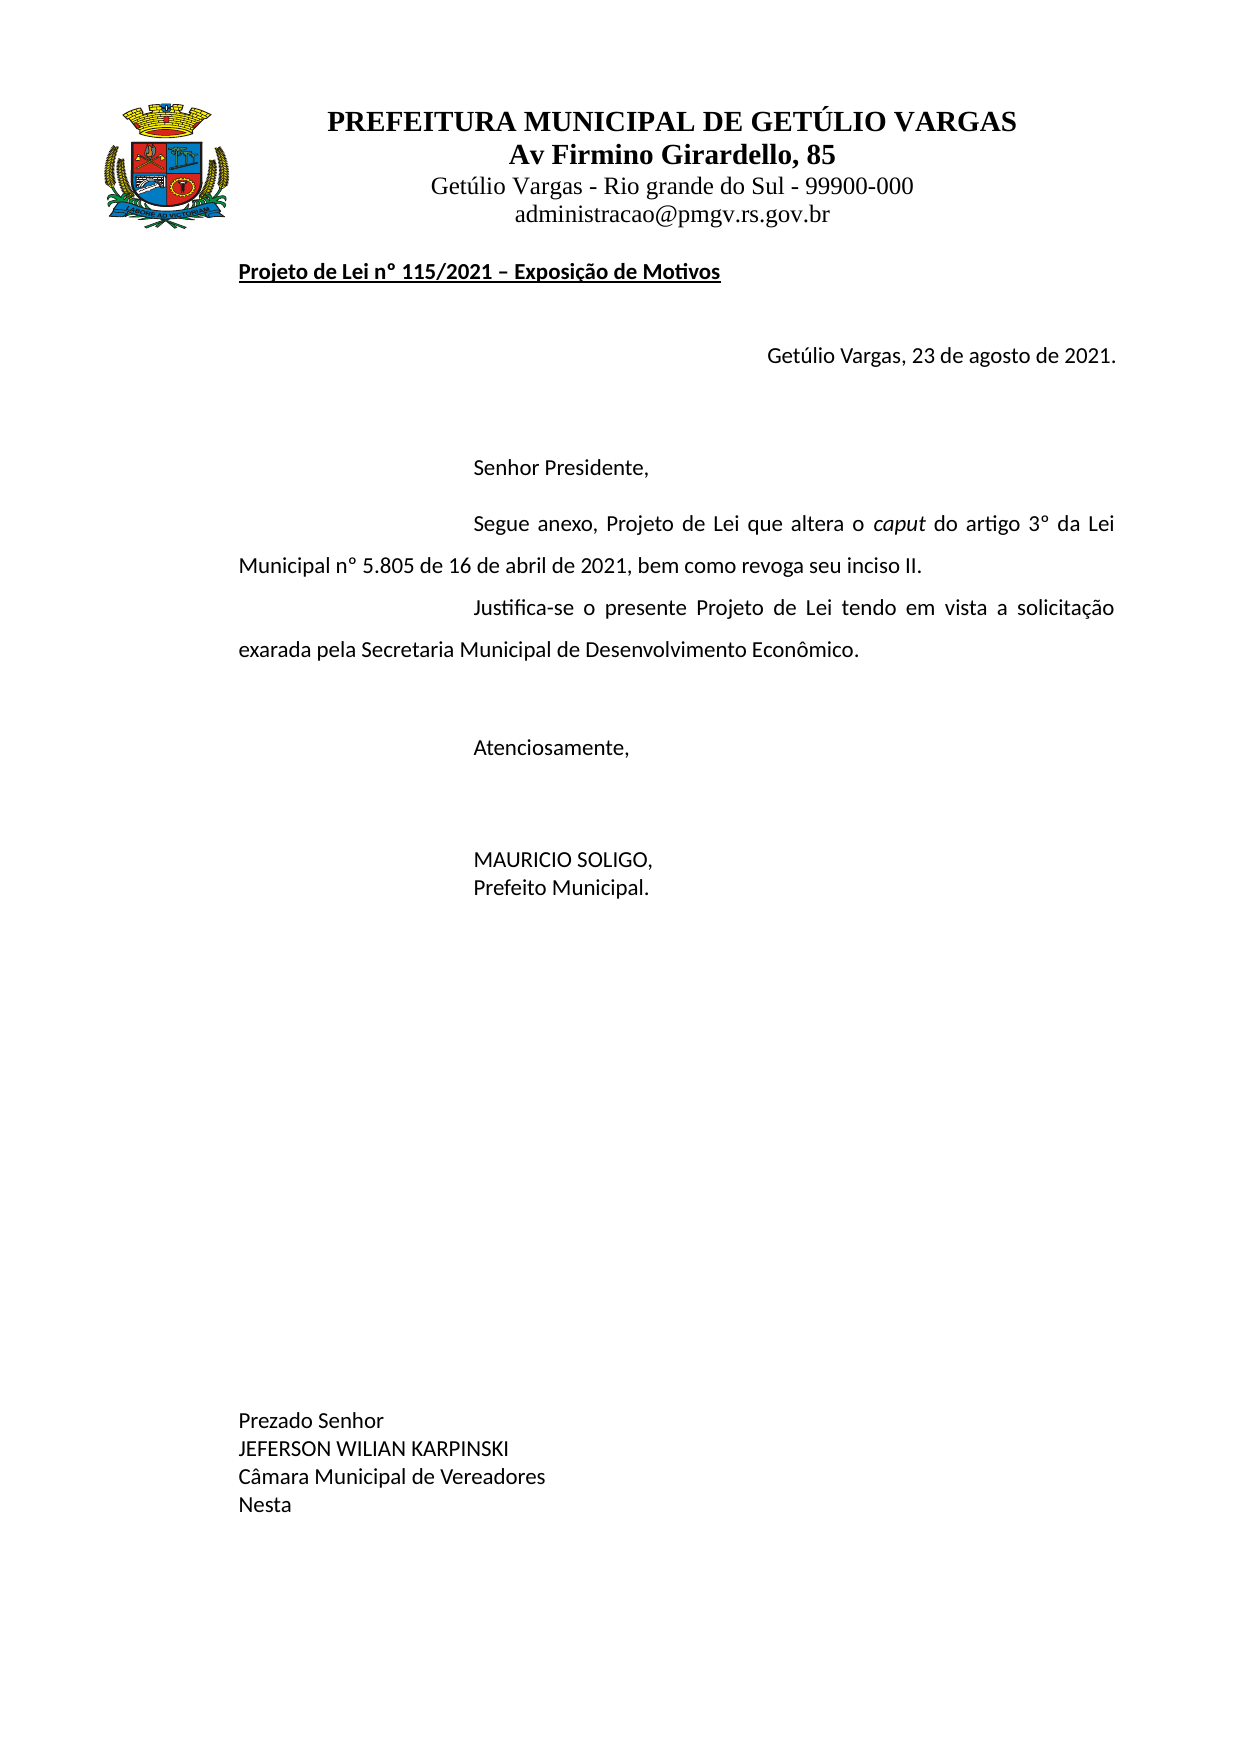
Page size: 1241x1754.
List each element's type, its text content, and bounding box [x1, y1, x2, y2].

text Atenciosamente, [238, 733, 1115, 761]
text Nesta [238, 1490, 1115, 1518]
text Getúlio Vargas, 23 de agosto de 2021. [238, 341, 1117, 369]
text JEFERSON WILIAN KARPINSKI [238, 1434, 1115, 1462]
text Senhor Presidente, [238, 453, 1115, 481]
text Câmara Municipal de Vereadores [238, 1462, 1115, 1490]
text Segue anexo, Projeto de Lei que altera o caput do artigo 3º da Lei Municipal nº 5.805 de 16 de abril de 2021, bem como revoga seu inciso II. [238, 509, 1115, 579]
text MAURICIO SOLIGO, [238, 845, 1115, 873]
text Justifica-se o presente Projeto de Lei tendo em vista a solicitação exarada pela Secretaria Municipal de Desenvolvimento Econômico. [238, 593, 1115, 663]
text Prefeito Municipal. [238, 873, 1115, 901]
text Prezado Senhor [238, 1406, 1115, 1434]
text Projeto de Lei nº 115/2021 – Exposição de Motivos [238, 257, 1115, 285]
